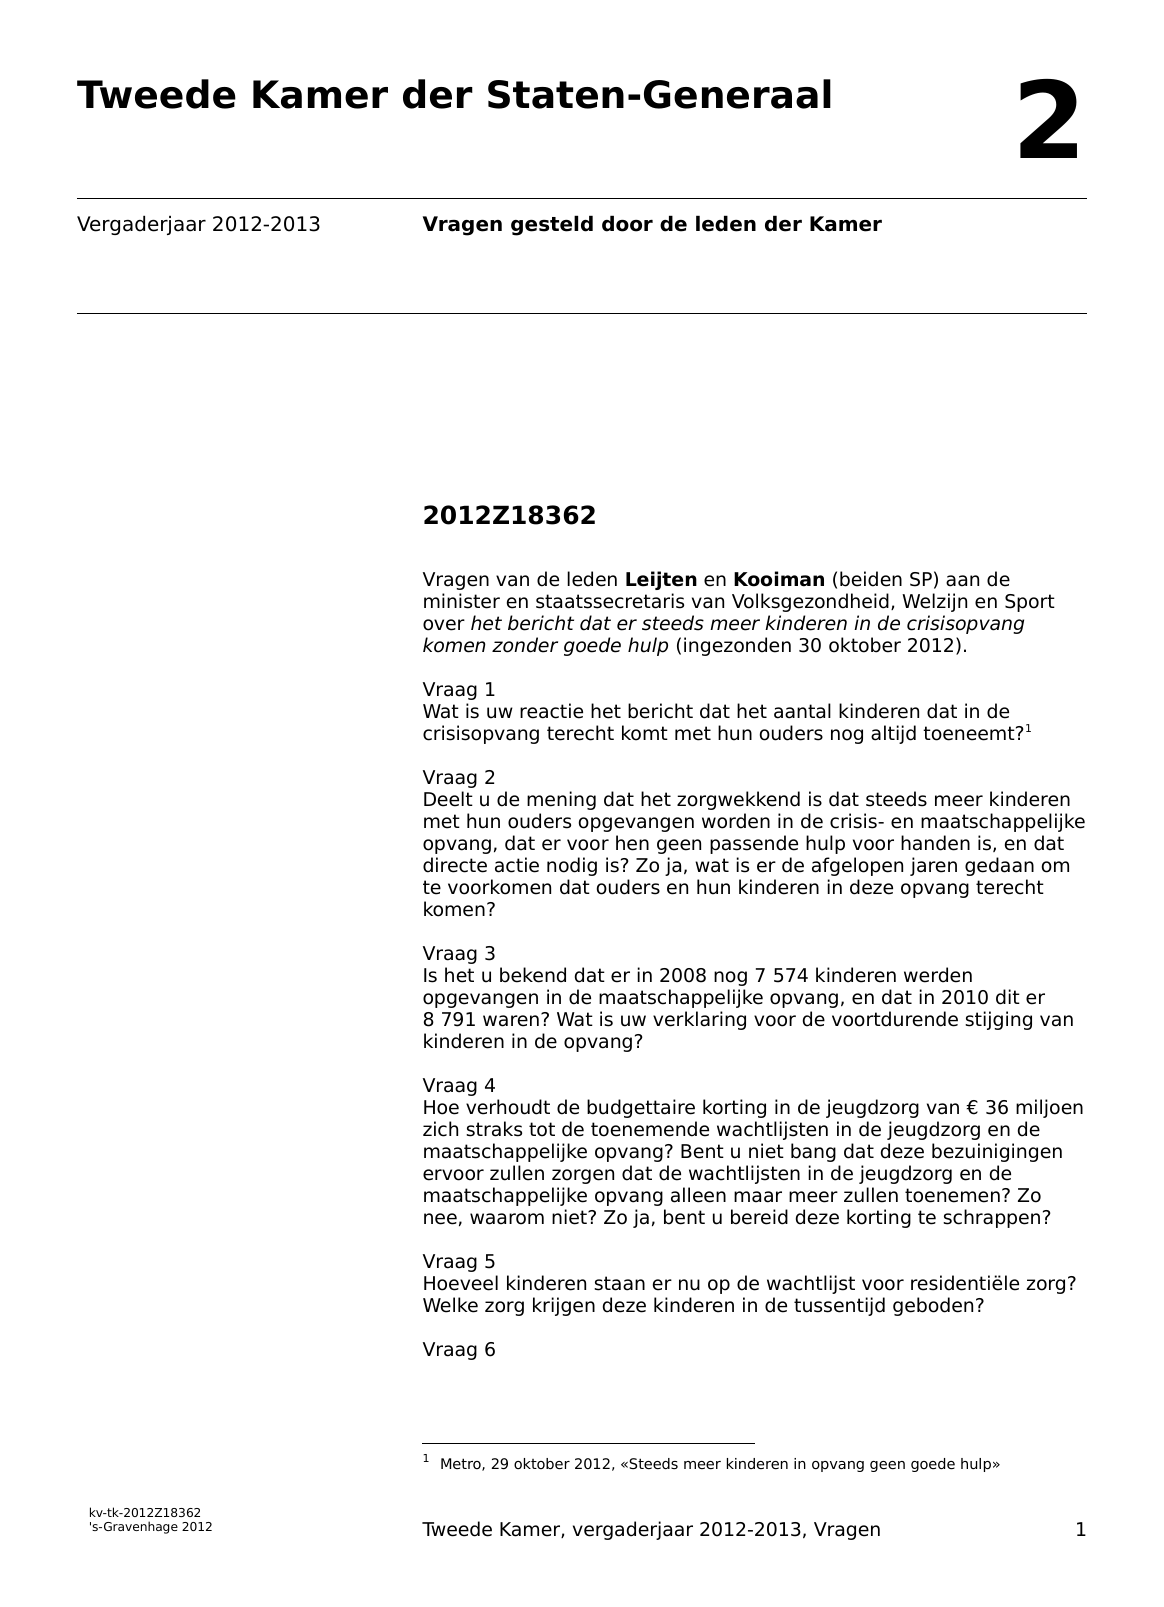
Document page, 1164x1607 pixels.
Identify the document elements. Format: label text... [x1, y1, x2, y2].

text Wat is uw reactie het bericht dat het aantal kinderen dat in de crisisopvang terecht komt met hun ouders nog altijd toeneemt? [422, 701, 1087, 745]
table_header Tweede Kamer der Staten-Generaal [77, 59, 886, 198]
text Hoeveel kinderen staan er nu op de wachtlijst voor residentiële zorg? Welke zorg krijgen deze kinderen in de tussentijd geboden? [422, 1273, 1087, 1317]
table_header 2 [886, 59, 1087, 198]
text Vraag 1 [422, 679, 1087, 701]
text 2012Z18362 [422, 501, 1087, 531]
text Vraag 3 [422, 943, 1087, 965]
text Vragen van de leden Leijten en Kooiman (beiden SP) aan de minister en staatssecretaris van Volksgezondheid, Welzijn en Sport over het bericht dat er steeds meer kinderen in de crisisopvang komen zonder goede hulp (ingezonden 30 oktober 2012). [422, 569, 1087, 657]
text Vraag 6 [422, 1339, 1087, 1361]
text Vraag 2 [422, 767, 1087, 789]
text Is het u bekend dat er in 2008 nog 7 574 kinderen werden opgevangen in de maatschappelijke opvang, en dat in 2010 dit er 8 791 waren? Wat is uw verklaring voor de voortdurende stijging van kinderen in de opvang? [422, 965, 1087, 1053]
table_cell Vergaderjaar 2012-2013 [77, 199, 422, 313]
text kv-tk-2012Z18362 [88, 1506, 323, 1520]
table_cell Vragen gesteld door de leden der Kamer [422, 199, 1087, 313]
text Deelt u de mening dat het zorgwekkend is dat steeds meer kinderen met hun ouders opgevangen worden in de crisis- en maatschappelijke opvang, dat er voor hen geen passende hulp voor handen is, en dat directe actie nodig is? Zo ja, wat is er de afgelopen jaren gedaan om te voorkomen dat ouders en hun kinderen in deze opvang terecht komen? [422, 789, 1087, 921]
text Vraag 4 [422, 1075, 1087, 1097]
text Hoe verhoudt de budgettaire korting in de jeugdzorg van € 36 miljoen zich straks tot de toenemende wachtlijsten in de jeugdzorg en de maatschappelijke opvang? Bent u niet bang dat deze bezuinigingen ervoor zullen zorgen dat de wachtlijsten in de jeugdzorg en de maatschappelijke opvang alleen maar meer zullen toenemen? Zo nee, waarom niet? Zo ja, bent u bereid deze korting te schrappen? [422, 1097, 1087, 1229]
text 's-Gravenhage 2012 [88, 1520, 323, 1534]
text Vraag 5 [422, 1251, 1087, 1273]
text Metro, 29 oktober 2012, «Steeds meer kinderen in opvang geen goede hulp» [422, 1452, 1087, 1474]
